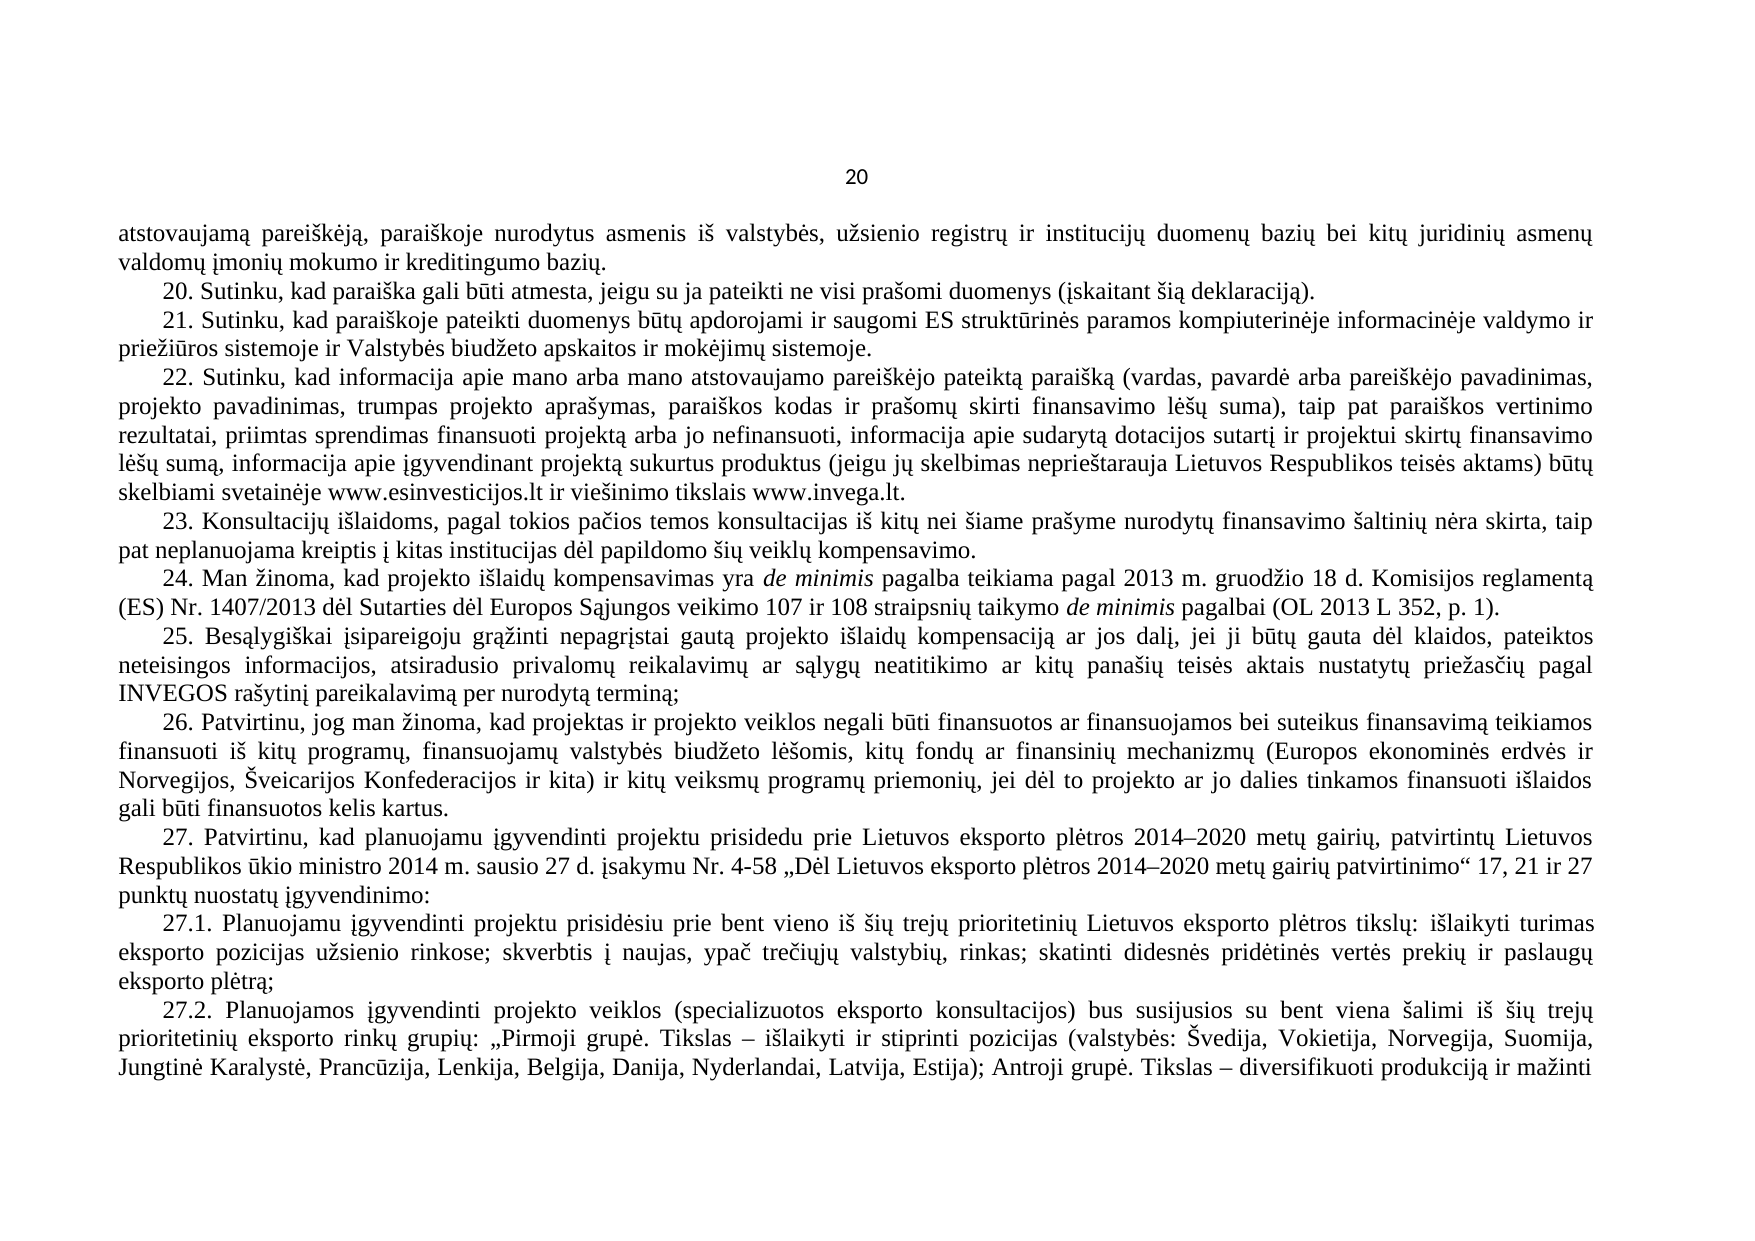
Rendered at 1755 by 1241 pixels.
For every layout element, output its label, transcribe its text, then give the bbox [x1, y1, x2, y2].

text 27. Patvirtinu, kad planuojamu įgyvendinti projektu prisidedu prie Lietuvos eksporto plėtros 2014–2020 metų gairių, patvirtintų Lietuvos Respublikos ūkio ministro 2014 m. sausio 27 d. įsakymu Nr. 4-58 „Dėl Lietuvos eksporto plėtros 2014–2020 metų gairių patvirtinimo“ 17, 21 ir 27 punktų nuostatų įgyvendinimo: [118, 822, 1595, 908]
text 24. Man žinoma, kad projekto išlaidų kompensavimas yra de minimis pagalba teikiama pagal 2013 m. gruodžio 18 d. Komisijos reglamentą (ES) Nr. 1407/2013 dėl Sutarties dėl Europos Sąjungos veikimo 107 ir 108 straipsnių taikymo de minimis pagalbai (OL 2013 L 352, p. 1). [118, 563, 1595, 621]
text atstovaujamą pareiškėją, paraiškoje nurodytus asmenis iš valstybės, užsienio registrų ir institucijų duomenų bazių bei kitų juridinių asmenų valdomų įmonių mokumo ir kreditingumo bazių. [118, 218, 1595, 276]
text 20. Sutinku, kad paraiška gali būti atmesta, jeigu su ja pateikti ne visi prašomi duomenys (įskaitant šią deklaraciją). [118, 276, 1595, 305]
text 23. Konsultacijų išlaidoms, pagal tokios pačios temos konsultacijas iš kitų nei šiame prašyme nurodytų finansavimo šaltinių nėra skirta, taip pat neplanuojama kreiptis į kitas institucijas dėl papildomo šių veiklų kompensavimo. [118, 506, 1595, 563]
text 26. Patvirtinu, jog man žinoma, kad projektas ir projekto veiklos negali būti finansuotos ar finansuojamos bei suteikus finansavimą teikiamos finansuoti iš kitų programų, finansuojamų valstybės biudžeto lėšomis, kitų fondų ar finansinių mechanizmų (Europos ekonominės erdvės ir Norvegijos, Šveicarijos Konfederacijos ir kita) ir kitų veiksmų programų priemonių, jei dėl to projekto ar jo dalies tinkamos finansuoti išlaidos gali būti finansuotos kelis kartus. [118, 707, 1595, 822]
text 21. Sutinku, kad paraiškoje pateikti duomenys būtų apdorojami ir saugomi ES struktūrinės paramos kompiuterinėje informacinėje valdymo ir priežiūros sistemoje ir Valstybės biudžeto apskaitos ir mokėjimų sistemoje. [118, 305, 1595, 362]
text 25. Besąlygiškai įsipareigoju grąžinti nepagrįstai gautą projekto išlaidų kompensaciją ar jos dalį, jei ji būtų gauta dėl klaidos, pateiktos neteisingos informacijos, atsiradusio privalomų reikalavimų ar sąlygų neatitikimo ar kitų panašių teisės aktais nustatytų priežasčių pagal INVEGOS rašytinį pareikalavimą per nurodytą terminą; [118, 621, 1595, 707]
text 22. Sutinku, kad informacija apie mano arba mano atstovaujamo pareiškėjo pateiktą paraišką (vardas, pavardė arba pareiškėjo pavadinimas, projekto pavadinimas, trumpas projekto aprašymas, paraiškos kodas ir prašomų skirti finansavimo lėšų suma), taip pat paraiškos vertinimo rezultatai, priimtas sprendimas finansuoti projektą arba jo nefinansuoti, informacija apie sudarytą dotacijos sutartį ir projektui skirtų finansavimo lėšų sumą, informacija apie įgyvendinant projektą sukurtus produktus (jeigu jų skelbimas neprieštarauja Lietuvos Respublikos teisės aktams) būtų skelbiami svetainėje www.esinvesticijos.lt ir viešinimo tikslais www.invega.lt. [118, 362, 1595, 506]
text 27.1. Planuojamu įgyvendinti projektu prisidėsiu prie bent vieno iš šių trejų prioritetinių Lietuvos eksporto plėtros tikslų: išlaikyti turimas eksporto pozicijas užsienio rinkose; skverbtis į naujas, ypač trečiųjų valstybių, rinkas; skatinti didesnės pridėtinės vertės prekių ir paslaugų eksporto plėtrą; [118, 908, 1595, 995]
text 27.2. Planuojamos įgyvendinti projekto veiklos (specializuotos eksporto konsultacijos) bus susijusios su bent viena šalimi iš šių trejų prioritetinių eksporto rinkų grupių: „Pirmoji grupė. Tikslas – išlaikyti ir stiprinti pozicijas (valstybės: Švedija, Vokietija, Norvegija, Suomija, Jungtinė Karalystė, Prancūzija, Lenkija, Belgija, Danija, Nyderlandai, Latvija, Estija); Antroji grupė. Tikslas – diversifikuoti produkciją ir mažinti [118, 995, 1595, 1081]
